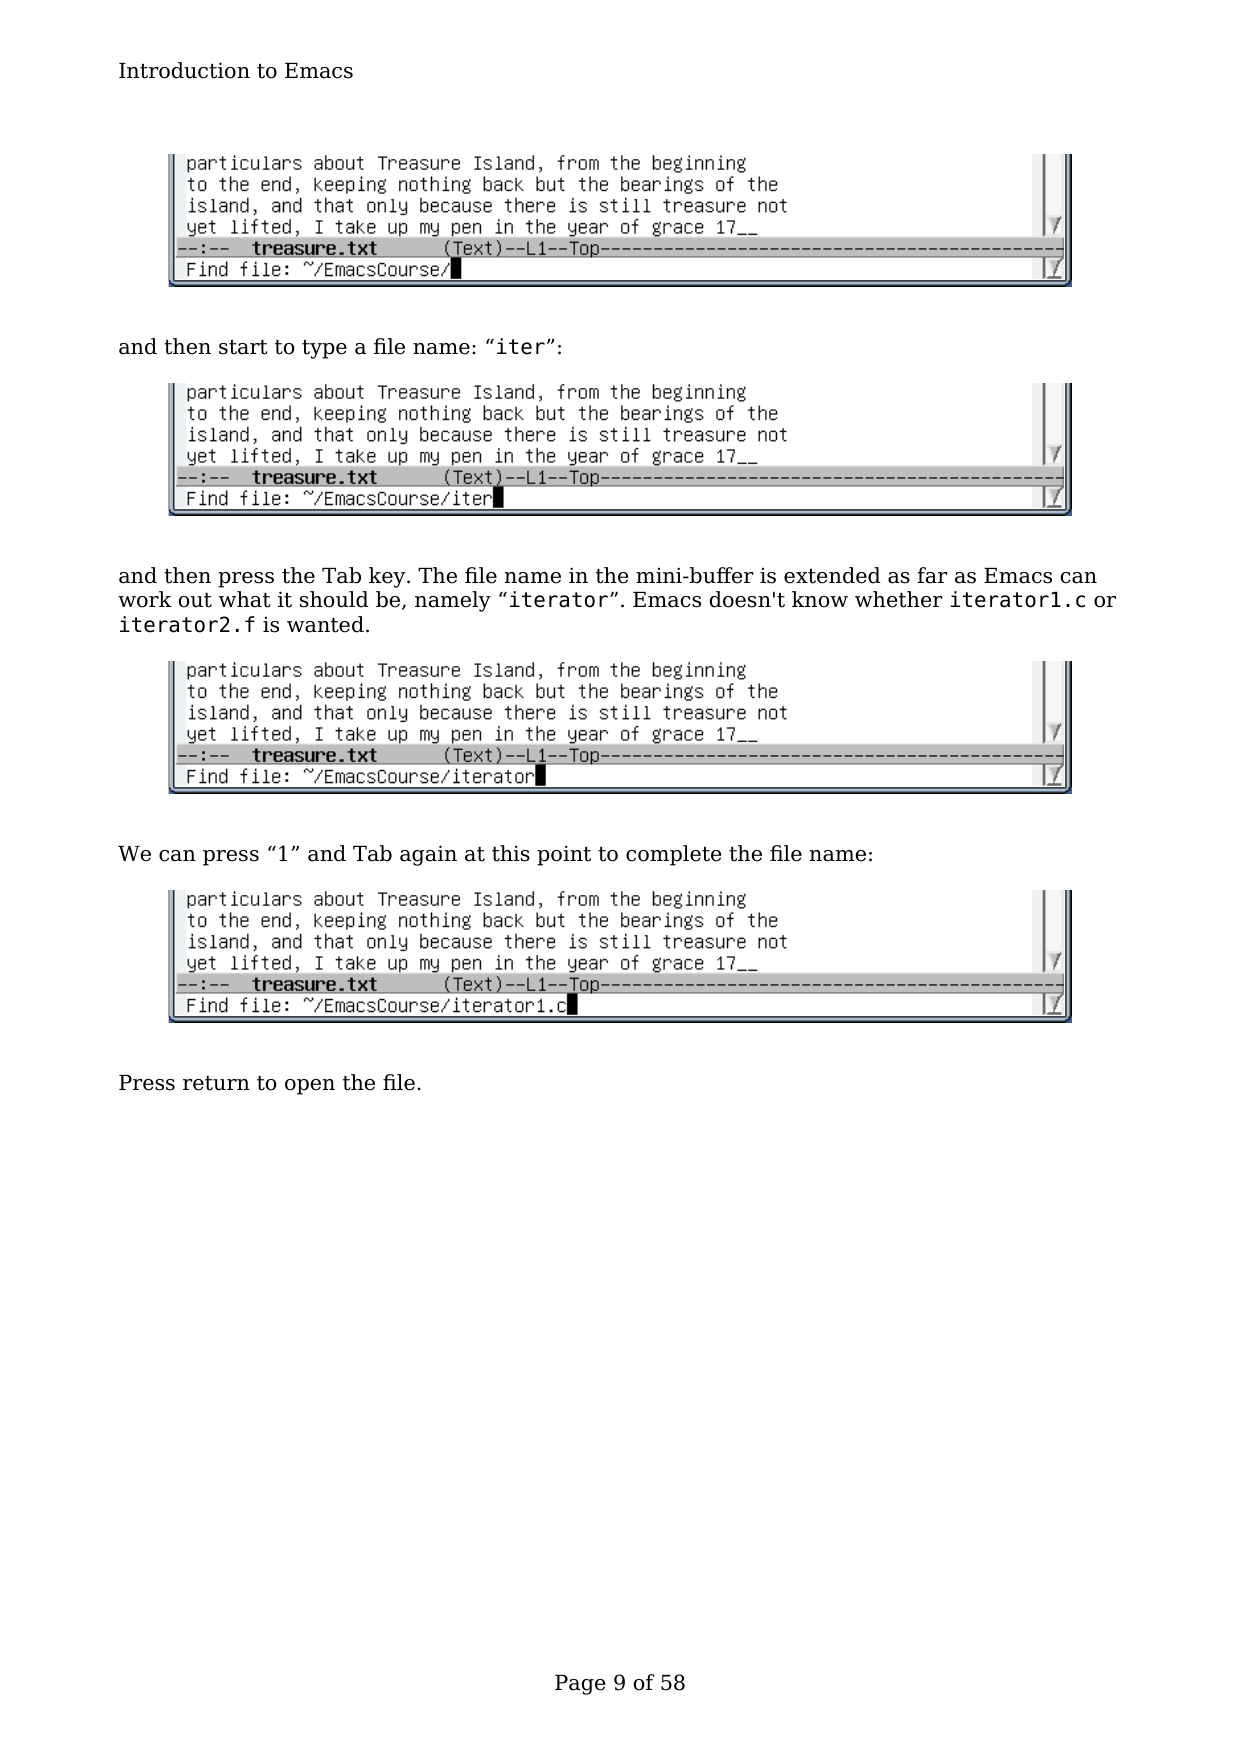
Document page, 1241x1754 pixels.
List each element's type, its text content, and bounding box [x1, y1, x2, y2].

text and then press the Tab key. The file name in the mini-buffer is extended as far as Emacs can work out what it should be, namely “iterator”. Emacs doesn't know whether iterator1.c or iterator2.f is wanted. [118, 564, 1122, 637]
text We can press “1” and Tab again at this point to complete the file name: [118, 842, 1122, 866]
picture [168, 661, 1072, 794]
picture [168, 890, 1072, 1023]
text Press return to open the file. [118, 1071, 1122, 1096]
text and then start to type a file name: “iter”: [118, 335, 1122, 359]
picture [168, 383, 1072, 516]
picture [168, 154, 1072, 287]
